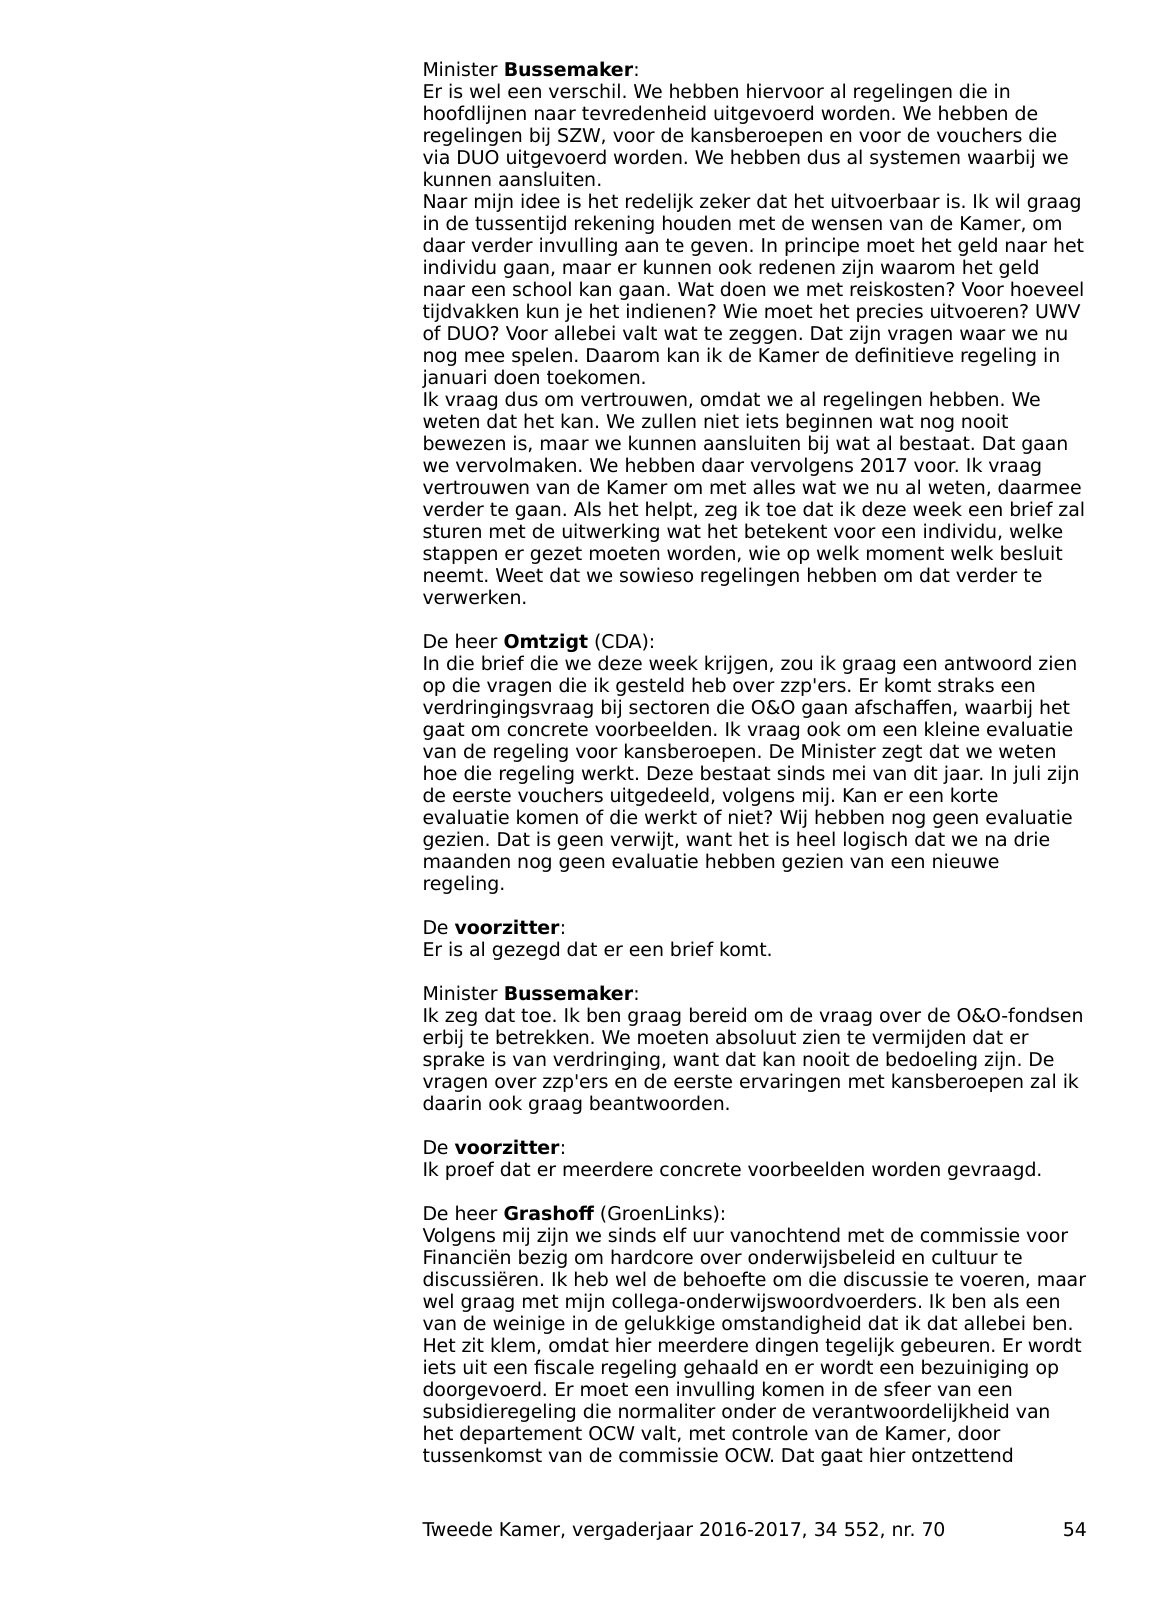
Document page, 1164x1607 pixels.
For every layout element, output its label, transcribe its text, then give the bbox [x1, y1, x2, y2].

text Naar mijn idee is het redelijk zeker dat het uitvoerbaar is. Ik wil graag in de tussentijd rekening houden met de wensen van de Kamer, om daar verder invulling aan te geven. In principe moet het geld naar het individu gaan, maar er kunnen ook redenen zijn waarom het geld naar een school kan gaan. Wat doen we met reiskosten? Voor hoeveel tijdvakken kun je het indienen? Wie moet het precies uitvoeren? UWV of DUO? Voor allebei valt wat te zeggen. Dat zijn vragen waar we nu nog mee spelen. Daarom kan ik de Kamer de definitieve regeling in januari doen toekomen. [422, 191, 1087, 389]
text Ik vraag dus om vertrouwen, omdat we al regelingen hebben. We weten dat het kan. We zullen niet iets beginnen wat nog nooit bewezen is, maar we kunnen aansluiten bij wat al bestaat. Dat gaan we vervolmaken. We hebben daar vervolgens 2017 voor. Ik vraag vertrouwen van de Kamer om met alles wat we nu al weten, daarmee verder te gaan. Als het helpt, zeg ik toe dat ik deze week een brief zal sturen met de uitwerking wat het betekent voor een individu, welke stappen er gezet moeten worden, wie op welk moment welk besluit neemt. Weet dat we sowieso regelingen hebben om dat verder te verwerken. [422, 389, 1087, 608]
text In die brief die we deze week krijgen, zou ik graag een antwoord zien op die vragen die ik gesteld heb over zzp'ers. Er komt straks een verdringingsvraag bij sectoren die O&O gaan afschaffen, waarbij het gaat om concrete voorbeelden. Ik vraag ook om een kleine evaluatie van de regeling voor kansberoepen. De Minister zegt dat we weten hoe die regeling werkt. Deze bestaat sinds mei van dit jaar. In juli zijn de eerste vouchers uitgedeeld, volgens mij. Kan er een korte evaluatie komen of die werkt of niet? Wij hebben nog geen evaluatie gezien. Dat is geen verwijt, want het is heel logisch dat we na drie maanden nog geen evaluatie hebben gezien van een nieuwe regeling. [422, 653, 1087, 894]
text Volgens mij zijn we sinds elf uur vanochtend met de commissie voor Financiën bezig om hardcore over onderwijsbeleid en cultuur te discussiëren. Ik heb wel de behoefte om die discussie te voeren, maar wel graag met mijn collega-onderwijswoordvoerders. Ik ben als een van de weinige in de gelukkige omstandigheid dat ik dat allebei ben. Het zit klem, omdat hier meerdere dingen tegelijk gebeuren. Er wordt iets uit een fiscale regeling gehaald en er wordt een bezuiniging op doorgevoerd. Er moet een invulling komen in de sfeer van een subsidieregeling die normaliter onder de verantwoordelijkheid van het departement OCW valt, met controle van de Kamer, door tussenkomst van de commissie OCW. Dat gaat hier ontzettend [422, 1225, 1087, 1467]
text De heer Omtzigt (CDA): [422, 631, 1087, 653]
text De heer Grashoff (GroenLinks): [422, 1203, 1087, 1225]
text Ik proef dat er meerdere concrete voorbeelden worden gevraagd. [422, 1159, 1087, 1181]
text De voorzitter: [422, 1137, 1087, 1159]
text Ik zeg dat toe. Ik ben graag bereid om de vraag over de O&O-fondsen erbij te betrekken. We moeten absoluut zien te vermijden dat er sprake is van verdringing, want dat kan nooit de bedoeling zijn. De vragen over zzp'ers en de eerste ervaringen met kansberoepen zal ik daarin ook graag beantwoorden. [422, 1005, 1087, 1115]
text Minister Bussemaker: [422, 59, 1087, 81]
text Minister Bussemaker: [422, 983, 1087, 1005]
text Er is al gezegd dat er een brief komt. [422, 939, 1087, 961]
text De voorzitter: [422, 917, 1087, 939]
text Er is wel een verschil. We hebben hiervoor al regelingen die in hoofdlijnen naar tevredenheid uitgevoerd worden. We hebben de regelingen bij SZW, voor de kansberoepen en voor de vouchers die via DUO uitgevoerd worden. We hebben dus al systemen waarbij we kunnen aansluiten. [422, 81, 1087, 191]
